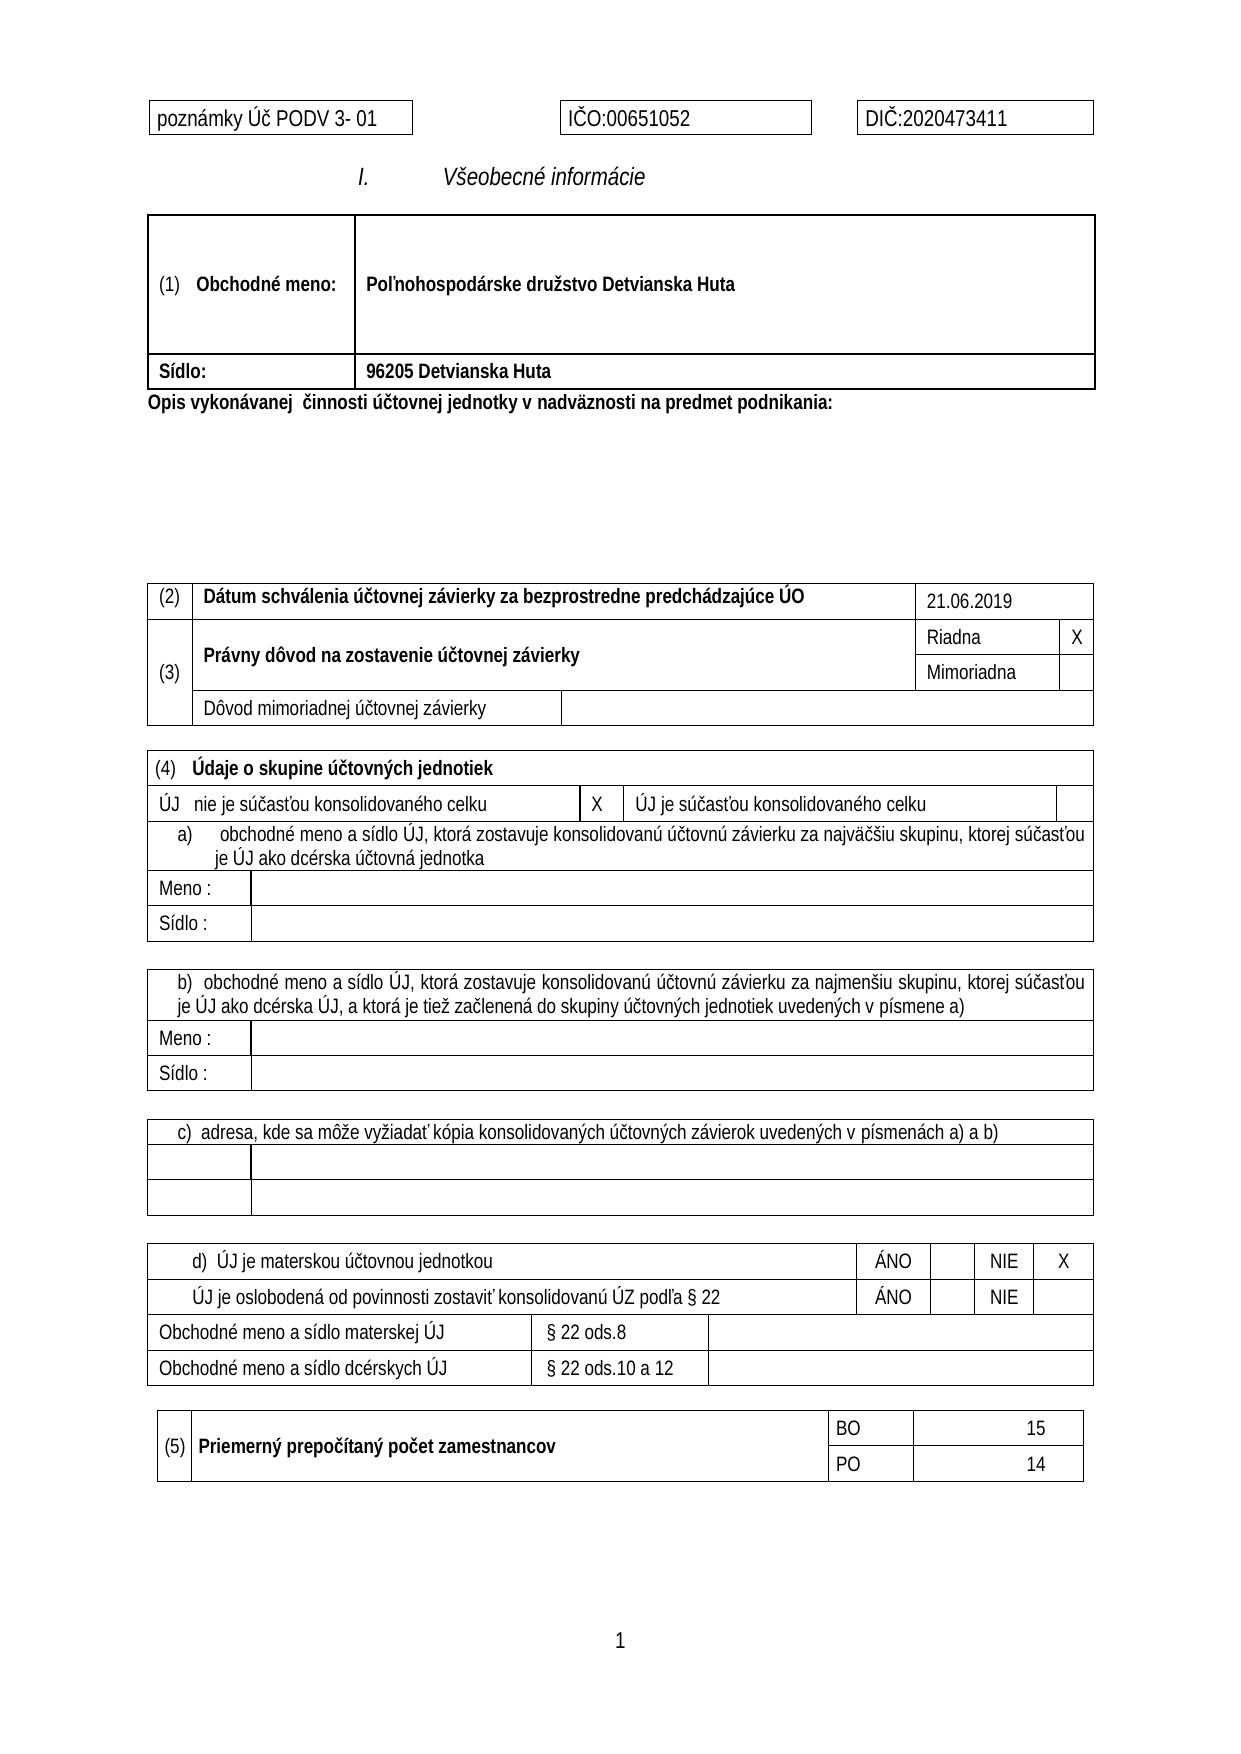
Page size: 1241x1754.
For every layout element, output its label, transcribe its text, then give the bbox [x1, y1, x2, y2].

table_header b) obchodné meno a sídlo ÚJ, ktorá zostavuje konsolidovanú účtovnú závierku za najmenšiu skupinu, ktorej súčasťou je ÚJ ako dcérska ÚJ, a ktorá je tiež začlenená do skupiny účtovných jednotiek uvedených v písmene a) [148, 970, 1093, 1019]
table_header 15 [914, 1411, 1083, 1445]
table_header 21.06.2019 [916, 584, 1093, 619]
table_cell [1060, 655, 1093, 689]
table_cell Sídlo : [148, 906, 251, 941]
table_cell Obchodné meno a sídlo dcérskych ÚJ [148, 1351, 531, 1385]
table_cell [1034, 1280, 1093, 1314]
table_cell Meno : [148, 871, 250, 905]
table_header ÁNO [857, 1244, 930, 1279]
table_cell Sídlo : [148, 1056, 251, 1090]
table_cell ÁNO [857, 1280, 930, 1314]
table_cell § 22 ods.10 a 12 [532, 1351, 708, 1385]
table_cell [562, 691, 1093, 725]
table_cell 14 [914, 1446, 1083, 1481]
table_header Obchodné meno: [149, 216, 354, 352]
table_header X [1034, 1244, 1093, 1279]
table_cell [148, 1180, 251, 1215]
table_header c) adresa, kde sa môže vyžiadať kópia konsolidovaných účtovných závierok uvedených v písmenách a) a b) [148, 1120, 1093, 1144]
table_cell NIE [975, 1280, 1033, 1314]
table_cell [709, 1315, 1093, 1349]
table_cell X [1060, 620, 1093, 654]
table_cell obchodné meno a sídlo ÚJ, ktorá zostavuje konsolidovanú účtovnú závierku za najväčšiu skupinu, ktorej súčasťou je ÚJ ako dcérska účtovná jednotka [148, 822, 1093, 870]
table_cell X [581, 786, 623, 821]
table_cell Dôvod mimoriadnej účtovnej závierky [193, 691, 561, 725]
table_header [148, 584, 192, 619]
table_cell Riadna [916, 620, 1059, 654]
table_header Poľnohospodárske družstvo Detvianska Huta [356, 216, 1094, 352]
table_header Dátum schválenia účtovnej závierky za bezprostredne predchádzajúce ÚO [193, 584, 915, 619]
table_cell 96205 Detvianska Huta [356, 355, 1094, 388]
table_cell [709, 1351, 1093, 1385]
table_cell ÚJ nie je súčasťou konsolidovaného celku [148, 786, 579, 821]
list Všeobecné informácie [148, 162, 1093, 190]
table_cell [252, 1180, 1093, 1215]
table_cell [252, 1145, 1093, 1179]
text Opis vykonávanej činnosti účtovnej jednotky v nadväznosti na predmet podnikania: [148, 390, 1093, 414]
table_header BO [829, 1411, 913, 1445]
table_header [158, 1411, 191, 1481]
table_header NIE [975, 1244, 1033, 1279]
table_cell Právny dôvod na zostavenie účtovnej závierky [193, 620, 915, 689]
table_cell ÚJ je súčasťou konsolidovaného celku [624, 786, 1056, 821]
table_header d) ÚJ je materskou účtovnou jednotkou [148, 1244, 856, 1279]
table_cell [1057, 786, 1093, 821]
table_header Priemerný prepočítaný počet zamestnancov [192, 1411, 828, 1481]
table_cell Sídlo: [149, 355, 354, 388]
table_cell PO [829, 1446, 913, 1481]
table_cell [252, 906, 1093, 941]
table_cell [252, 1056, 1093, 1090]
table_cell [252, 1021, 1093, 1055]
table_cell Mimoriadna [916, 655, 1059, 689]
table_cell ÚJ je oslobodená od povinnosti zostaviť konsolidovanú ÚZ podľa § 22 [148, 1280, 856, 1314]
table_cell Meno : [148, 1021, 250, 1055]
table_cell [148, 1145, 250, 1179]
table_cell Obchodné meno a sídlo materskej ÚJ [148, 1315, 531, 1349]
table_cell [252, 871, 1093, 905]
table_header Údaje o skupine účtovných jednotiek [148, 751, 1093, 785]
table_header [931, 1244, 974, 1279]
table_cell [931, 1280, 974, 1314]
table_cell § 22 ods.8 [532, 1315, 708, 1349]
table_cell [148, 620, 192, 725]
